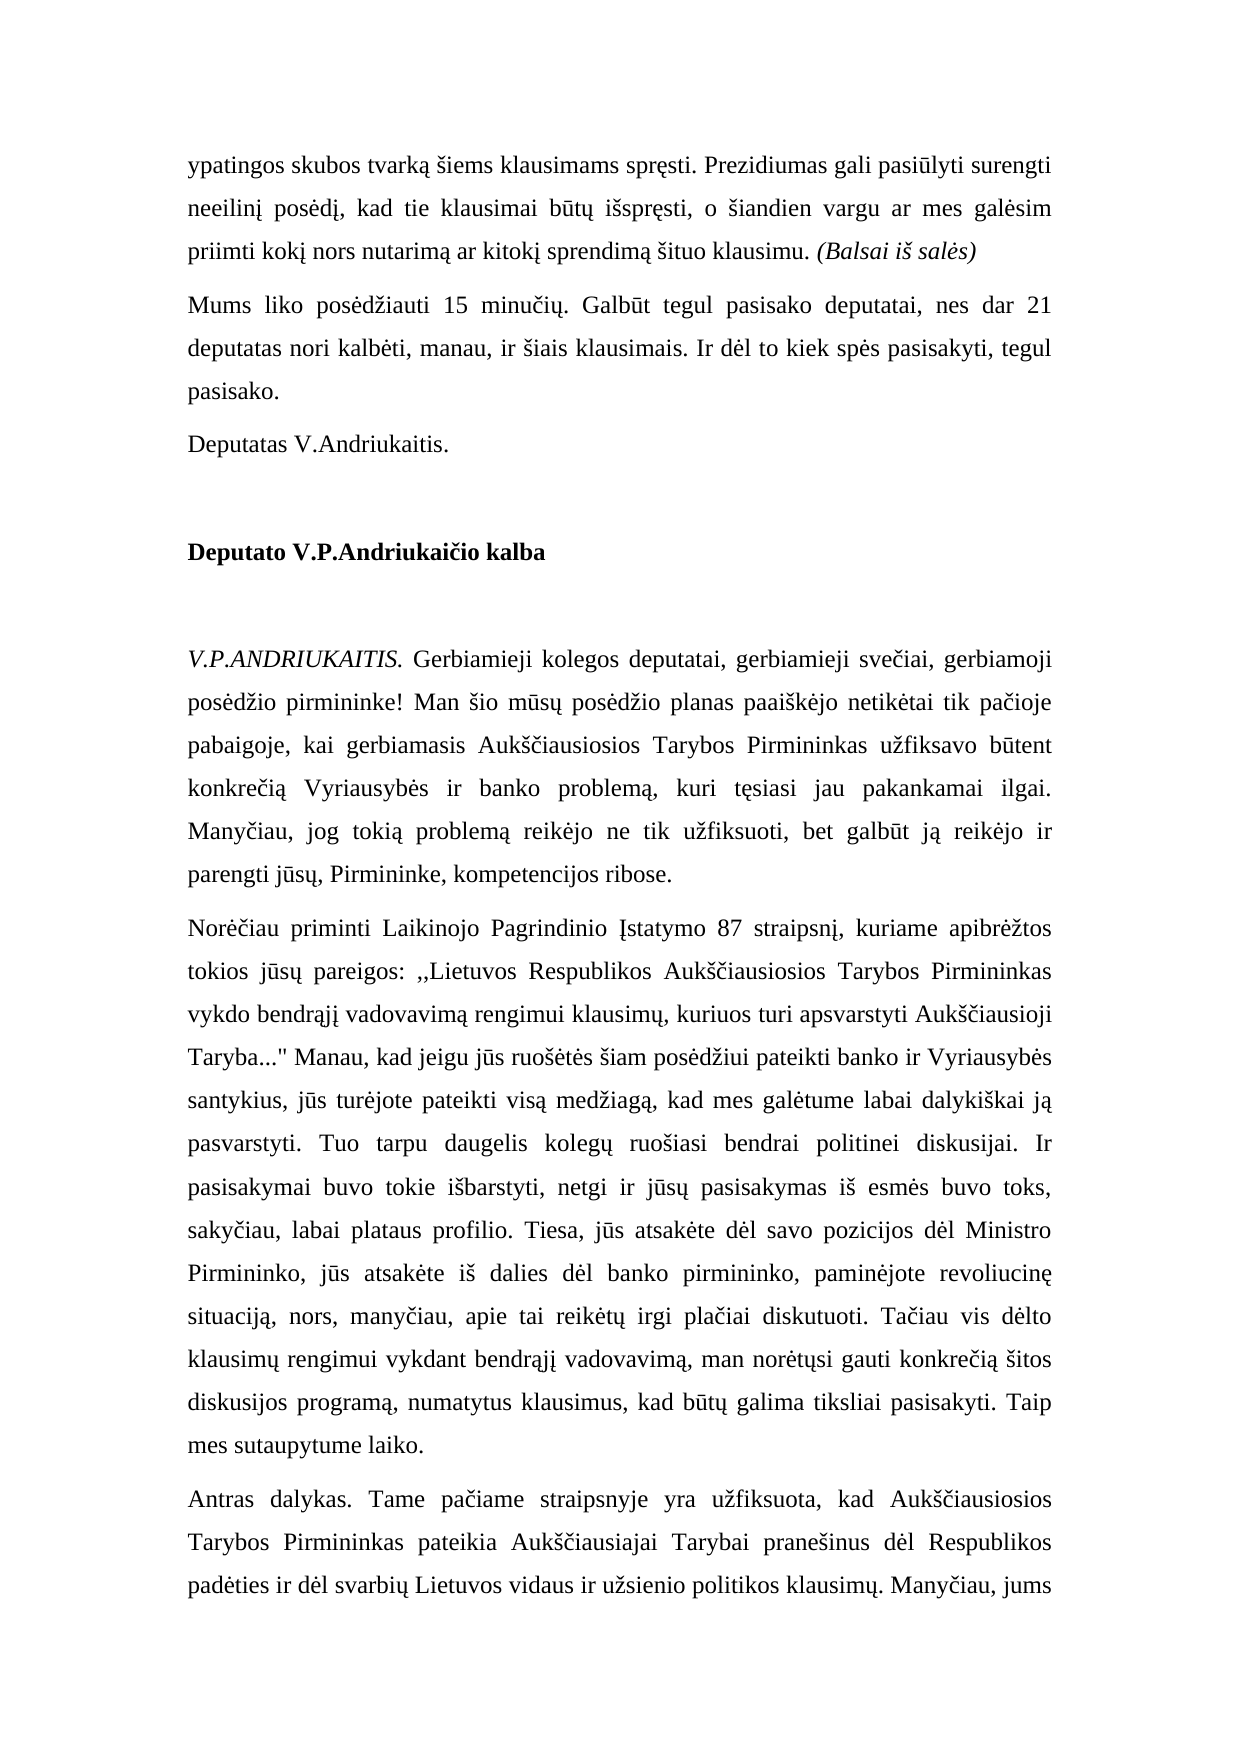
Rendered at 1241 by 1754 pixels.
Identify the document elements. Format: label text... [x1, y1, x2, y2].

text Antras dalykas. Tame pačiame straipsnyje yra užfiksuota, kad Aukščiausiosios Tarybos Pirmininkas pateikia Aukščiausiajai Tarybai pranešinus dėl Respublikos padėties ir dėl svarbių Lietuvos vidaus ir užsienio politikos klausimų. Manyčiau, jums [187, 1484, 1053, 1599]
text V.P.ANDRIUKAITIS. Gerbiamieji kolegos deputatai, gerbiamieji svečiai, gerbiamoji posėdžio pirmininke! Man šio mūsų posėdžio planas paaiškėjo netikėtai tik pačioje pabaigoje, kai gerbiamasis Aukščiausiosios Tarybos Pirmininkas užfiksavo būtent konkrečią Vyriausybės ir banko problemą, kuri tęsiasi jau pakankamai ilgai. Manyčiau, jog tokią problemą reikėjo ne tik užfiksuoti, bet galbūt ją reikėjo ir parengti jūsų, Pirmininke, kompetencijos ribose. [187, 644, 1053, 888]
text ypatingos skubos tvarką šiems klausimams spręsti. Prezidiumas gali pasiūlyti surengti neeilinį posėdį, kad tie klausimai būtų išspręsti, o šiandien vargu ar mes galėsim priimti kokį nors nutarimą ar kitokį sprendimą šituo klausimu. (Balsai iš salės) [187, 150, 1053, 265]
text Deputato V.P.Andriukaičio kalba [187, 537, 1053, 565]
text Mums liko posėdžiauti 15 minučių. Galbūt tegul pasisako deputatai, nes dar 21 deputatas nori kalbėti, manau, ir šiais klausimais. Ir dėl to kiek spės pasisakyti, tegul pasisako. [187, 290, 1053, 405]
text Deputatas V.Andriukaitis. [187, 429, 1053, 458]
text Norėčiau priminti Laikinojo Pagrindinio Įstatymo 87 straipsnį, kuriame apibrėžtos tokios jūsų pareigos: ,,Lietuvos Respublikos Aukščiausiosios Tarybos Pirmininkas vykdo bendrąjį vadovavimą rengimui klausimų, kuriuos turi apsvarstyti Aukščiausioji Taryba..." Manau, kad jeigu jūs ruošėtės šiam posėdžiui pateikti banko ir Vyriausybės santykius, jūs turėjote pateikti visą medžiagą, kad mes galėtume labai dalykiškai ją pasvarstyti. Tuo tarpu daugelis kolegų ruošiasi bendrai politinei diskusijai. Ir pasisakymai buvo tokie išbarstyti, netgi ir jūsų pasisakymas iš esmės buvo toks, sakyčiau, labai plataus profilio. Tiesa, jūs atsakėte dėl savo pozicijos dėl Ministro Pirmininko, jūs atsakėte iš dalies dėl banko pirmininko, paminėjote revoliucinę situaciją, nors, manyčiau, apie tai reikėtų irgi plačiai diskutuoti. Tačiau vis dėlto klausimų rengimui vykdant bendrąjį vadovavimą, man norėtųsi gauti konkrečią šitos diskusijos programą, numatytus klausimus, kad būtų galima tiksliai pasisakyti. Taip mes sutaupytume laiko. [187, 913, 1053, 1459]
